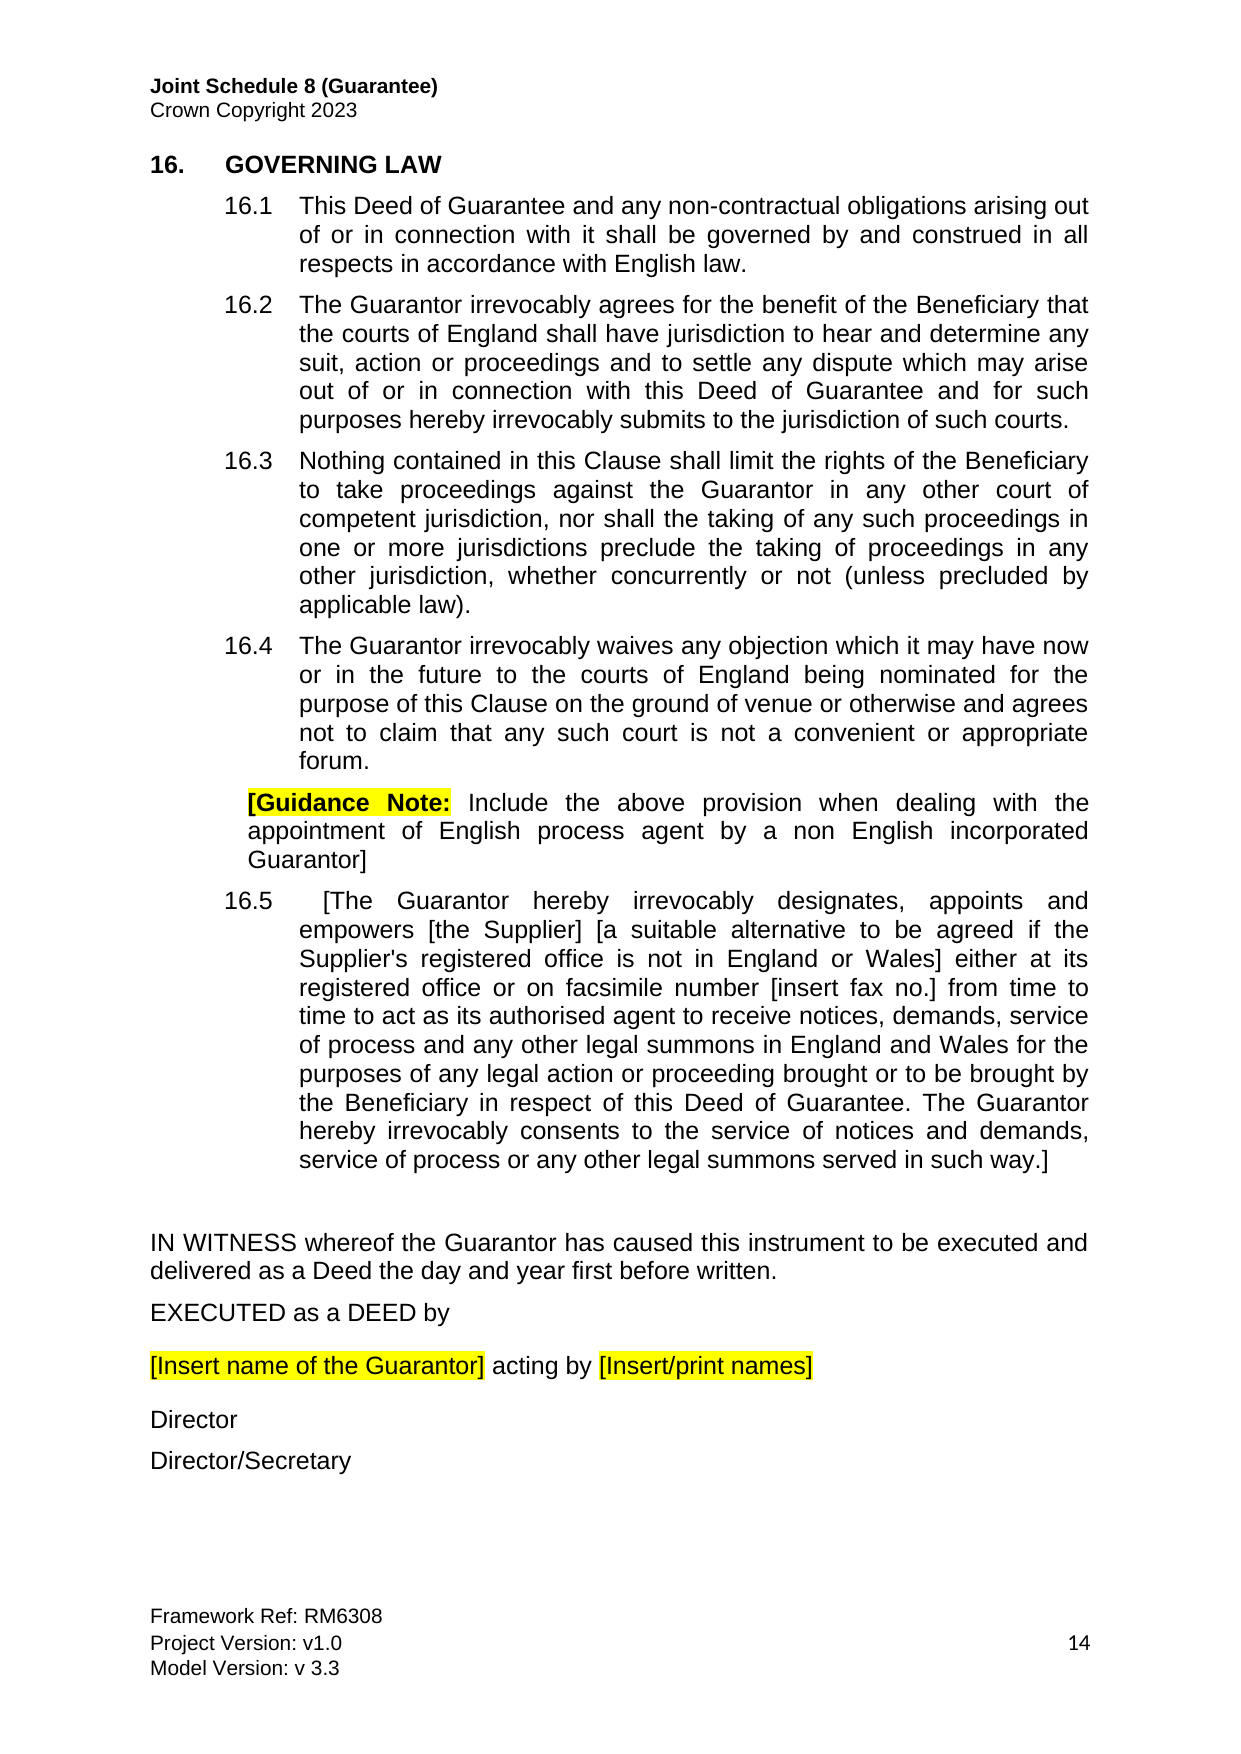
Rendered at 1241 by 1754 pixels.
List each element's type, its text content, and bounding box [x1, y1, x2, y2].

text [Insert name of the Guarantor] acting by [Insert/print names] [150, 1351, 1090, 1380]
text EXECUTED as a DEED by [150, 1297, 1090, 1326]
subtitle Nothing contained in this Clause shall limit the rights of the Beneficiary to take proceedings against the Guarantor in any other court of competent jurisdiction, nor shall the taking of any such proceedings in one or more jurisdictions preclude the taking of proceedings in any other jurisdiction, whether concurrently or not (unless precluded by applicable law). [224, 446, 1090, 619]
text Director/Secretary [150, 1446, 1090, 1475]
subtitle GOVERNING LAW [150, 150, 1090, 179]
text [Guidance Note: Include the above provision when dealing with the appointment of English process agent by a non English incorporated Guarantor] [247, 787, 1090, 874]
text IN WITNESS whereof the Guarantor has caused this instrument to be executed and delivered as a Deed the day and year first before written. [150, 1227, 1090, 1285]
subtitle This Deed of Guarantee and any non-contractual obligations arising out of or in connection with it shall be governed by and construed in all respects in accordance with English law. [224, 191, 1090, 277]
text Director [150, 1405, 1090, 1434]
subtitle The Guarantor irrevocably waives any objection which it may have now or in the future to the courts of England being nominated for the purpose of this Clause on the ground of venue or otherwise and agrees not to claim that any such court is not a convenient or appropriate forum. [224, 631, 1090, 775]
subtitle [The Guarantor hereby irrevocably designates, appoints and empowers [the Supplier] [a suitable alternative to be agreed if the Supplier's registered office is not in England or Wales] either at its registered office or on facsimile number [insert fax no.] from time to time to act as its authorised agent to receive notices, demands, service of process and any other legal summons in England and Wales for the purposes of any legal action or proceeding brought or to be brought by the Beneficiary in respect of this Deed of Guarantee. The Guarantor hereby irrevocably consents to the service of notices and demands, service of process or any other legal summons served in such way.] [224, 886, 1090, 1174]
subtitle The Guarantor irrevocably agrees for the benefit of the Beneficiary that the courts of England shall have jurisdiction to hear and determine any suit, action or proceedings and to settle any dispute which may arise out of or in connection with this Deed of Guarantee and for such purposes hereby irrevocably submits to the jurisdiction of such courts. [224, 290, 1090, 434]
